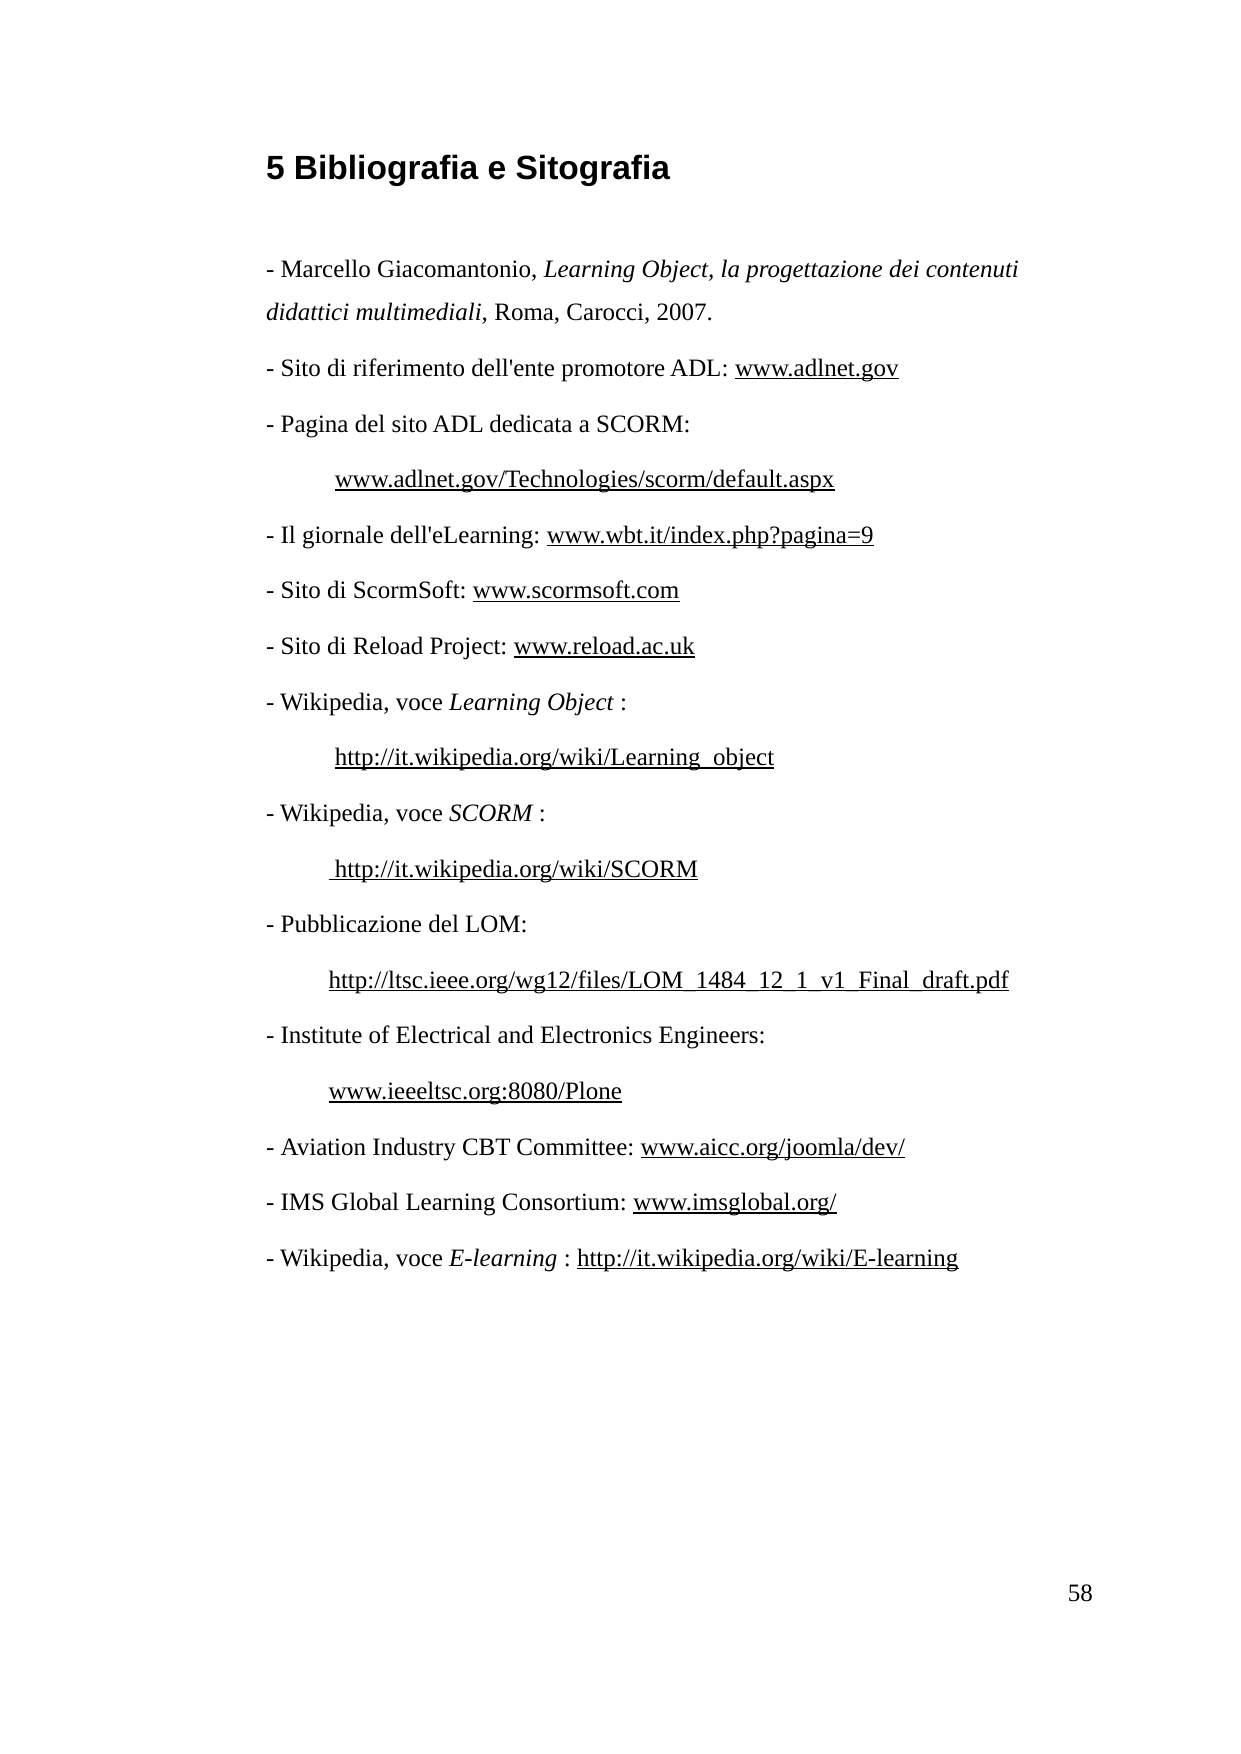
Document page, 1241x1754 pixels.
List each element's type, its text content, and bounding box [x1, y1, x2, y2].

text http://it.wikipedia.org/wiki/Learning_object [266, 742, 1093, 771]
text - Sito di Reload Project: www.reload.ac.uk [266, 631, 1093, 660]
text - Sito di riferimento dell'ente promotore ADL: www.adlnet.gov [266, 353, 1093, 382]
text - Wikipedia, voce Learning Object : [266, 687, 1093, 716]
text - Institute of Electrical and Electronics Engineers: [266, 1021, 1093, 1049]
text - Marcello Giacomantonio, Learning Object, la progettazione dei contenuti didattici multimediali, Roma, Carocci, 2007. [266, 254, 1093, 326]
text - IMS Global Learning Consortium: www.imsglobal.org/ [266, 1187, 1093, 1216]
text - Wikipedia, voce E-learning : http://it.wikipedia.org/wiki/E-learning [266, 1243, 1093, 1272]
subtitle 5 Bibliografia e Sitografia [266, 148, 1093, 186]
text http://it.wikipedia.org/wiki/SCORM [266, 854, 1093, 882]
text - Pubblicazione del LOM: [266, 909, 1093, 938]
text www.ieeeltsc.org:8080/Plone [266, 1076, 1093, 1105]
text - Wikipedia, voce SCORM : [266, 798, 1093, 827]
text - Sito di ScormSoft: www.scormsoft.com [266, 576, 1093, 604]
text - Aviation Industry CBT Committee: www.aicc.org/joomla/dev/ [266, 1132, 1093, 1161]
text www.adlnet.gov/Technologies/scorm/default.aspx [266, 464, 1093, 493]
text - Il giornale dell'eLearning: www.wbt.it/index.php?pagina=9 [266, 520, 1093, 549]
text - Pagina del sito ADL dedicata a SCORM: [266, 409, 1093, 437]
text http://ltsc.ieee.org/wg12/files/LOM_1484_12_1_v1_Final_draft.pdf [266, 965, 1093, 994]
